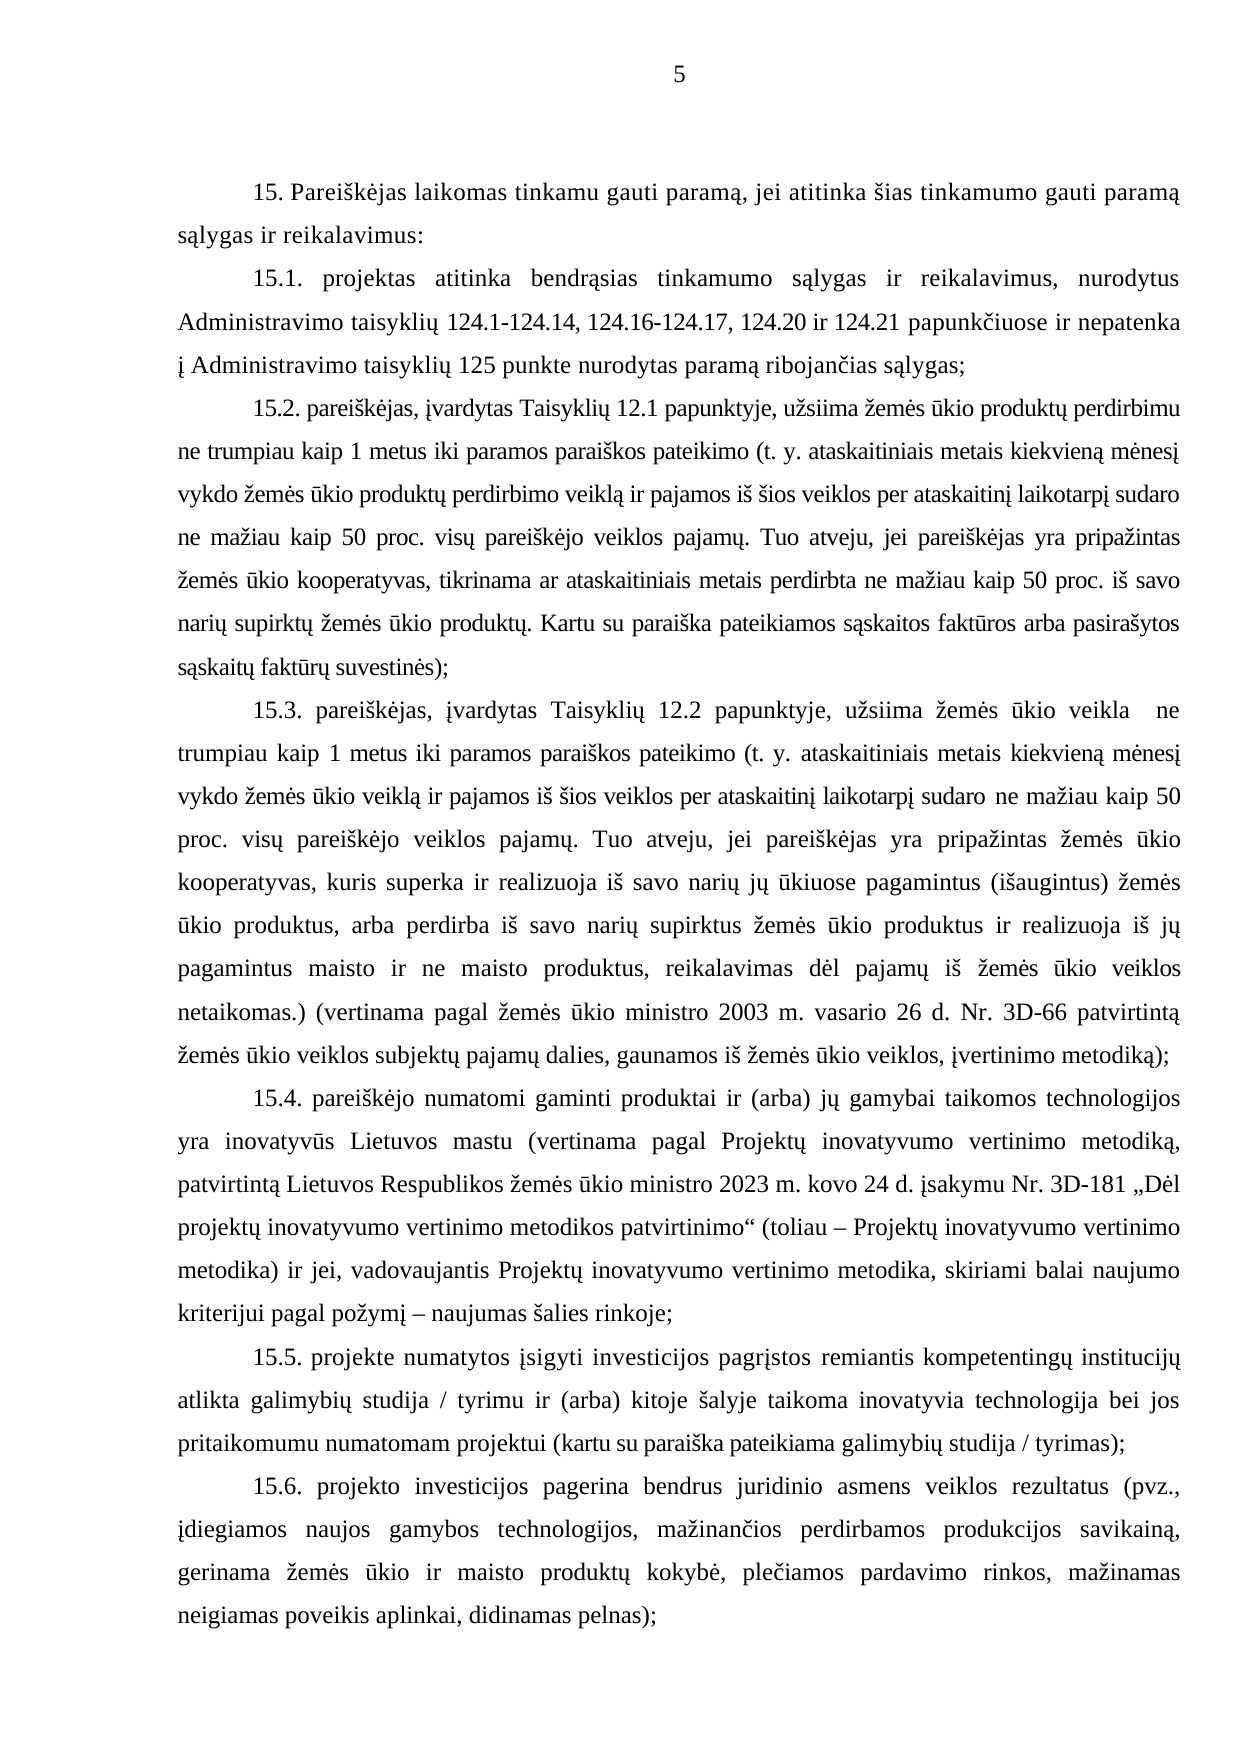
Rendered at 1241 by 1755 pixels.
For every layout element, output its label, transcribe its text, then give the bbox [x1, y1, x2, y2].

text 15.1. projektas atitinka bendrąsias tinkamumo sąlygas ir reikalavimus, nurodytus Administravimo taisyklių 124.1-124.14, 124.16-124.17, 124.20 ir 124.21 papunkčiuose ir nepatenka į Administravimo taisyklių 125 punkte nurodytas paramą ribojančias sąlygas; [177, 263, 1181, 378]
text 15.4. pareiškėjo numatomi gaminti produktai ir (arba) jų gamybai taikomos technologijos yra inovatyvūs Lietuvos mastu (vertinama pagal Projektų inovatyvumo vertinimo metodiką, patvirtintą Lietuvos Respublikos žemės ūkio ministro 2023 m. kovo 24 d. įsakymu Nr. 3D-181 „Dėl projektų inovatyvumo vertinimo metodikos patvirtinimo“ (toliau – Projektų inovatyvumo vertinimo metodika) ir jei, vadovaujantis Projektų inovatyvumo vertinimo metodika, skiriami balai naujumo kriterijui pagal požymį – naujumas šalies rinkoje; [177, 1083, 1181, 1327]
text 15.6. projekto investicijos pagerina bendrus juridinio asmens veiklos rezultatus (pvz., įdiegiamos naujos gamybos technologijos, mažinančios perdirbamos produkcijos savikainą, gerinama žemės ūkio ir maisto produktų kokybė, plečiamos pardavimo rinkos, mažinamas neigiamas poveikis aplinkai, didinamas pelnas); [177, 1471, 1181, 1629]
text 15.3. pareiškėjas, įvardytas Taisyklių 12.2 papunktyje, užsiima žemės ūkio veikla ne trumpiau kaip 1 metus iki paramos paraiškos pateikimo (t. y. ataskaitiniais metais kiekvieną mėnesį vykdo žemės ūkio veiklą ir pajamos iš šios veiklos per ataskaitinį laikotarpį sudaro ne mažiau kaip 50 proc. visų pareiškėjo veiklos pajamų. Tuo atveju, jei pareiškėjas yra pripažintas žemės ūkio kooperatyvas, kuris superka ir realizuoja iš savo narių jų ūkiuose pagamintus (išaugintus) žemės ūkio produktus, arba perdirba iš savo narių supirktus žemės ūkio produktus ir realizuoja iš jų pagamintus maisto ir ne maisto produktus, reikalavimas dėl pajamų iš žemės ūkio veiklos netaikomas.) (vertinama pagal žemės ūkio ministro 2003 m. vasario 26 d. Nr. 3D-66 patvirtintą žemės ūkio veiklos subjektų pajamų dalies, gaunamos iš žemės ūkio veiklos, įvertinimo metodiką); [177, 695, 1181, 1068]
text 15.5. projekte numatytos įsigyti investicijos pagrįstos remiantis kompetentingų institucijų atlikta galimybių studija / tyrimu ir (arba) kitoje šalyje taikoma inovatyvia technologija bei jos pritaikomumu numatomam projektui (kartu su paraiška pateikiama galimybių studija / tyrimas); [177, 1342, 1181, 1457]
text 15. Pareiškėjas laikomas tinkamu gauti paramą, jei atitinka šias tinkamumo gauti paramą sąlygas ir reikalavimus: [177, 177, 1181, 249]
text 15.2. pareiškėjas, įvardytas Taisyklių 12.1 papunktyje, užsiima žemės ūkio produktų perdirbimu ne trumpiau kaip 1 metus iki paramos paraiškos pateikimo (t. y. ataskaitiniais metais kiekvieną mėnesį vykdo žemės ūkio produktų perdirbimo veiklą ir pajamos iš šios veiklos per ataskaitinį laikotarpį sudaro ne mažiau kaip 50 proc. visų pareiškėjo veiklos pajamų. Tuo atveju, jei pareiškėjas yra pripažintas žemės ūkio kooperatyvas, tikrinama ar ataskaitiniais metais perdirbta ne mažiau kaip 50 proc. iš savo narių supirktų žemės ūkio produktų. Kartu su paraiška pateikiamos sąskaitos faktūros arba pasirašytos sąskaitų faktūrų suvestinės); [177, 393, 1181, 680]
